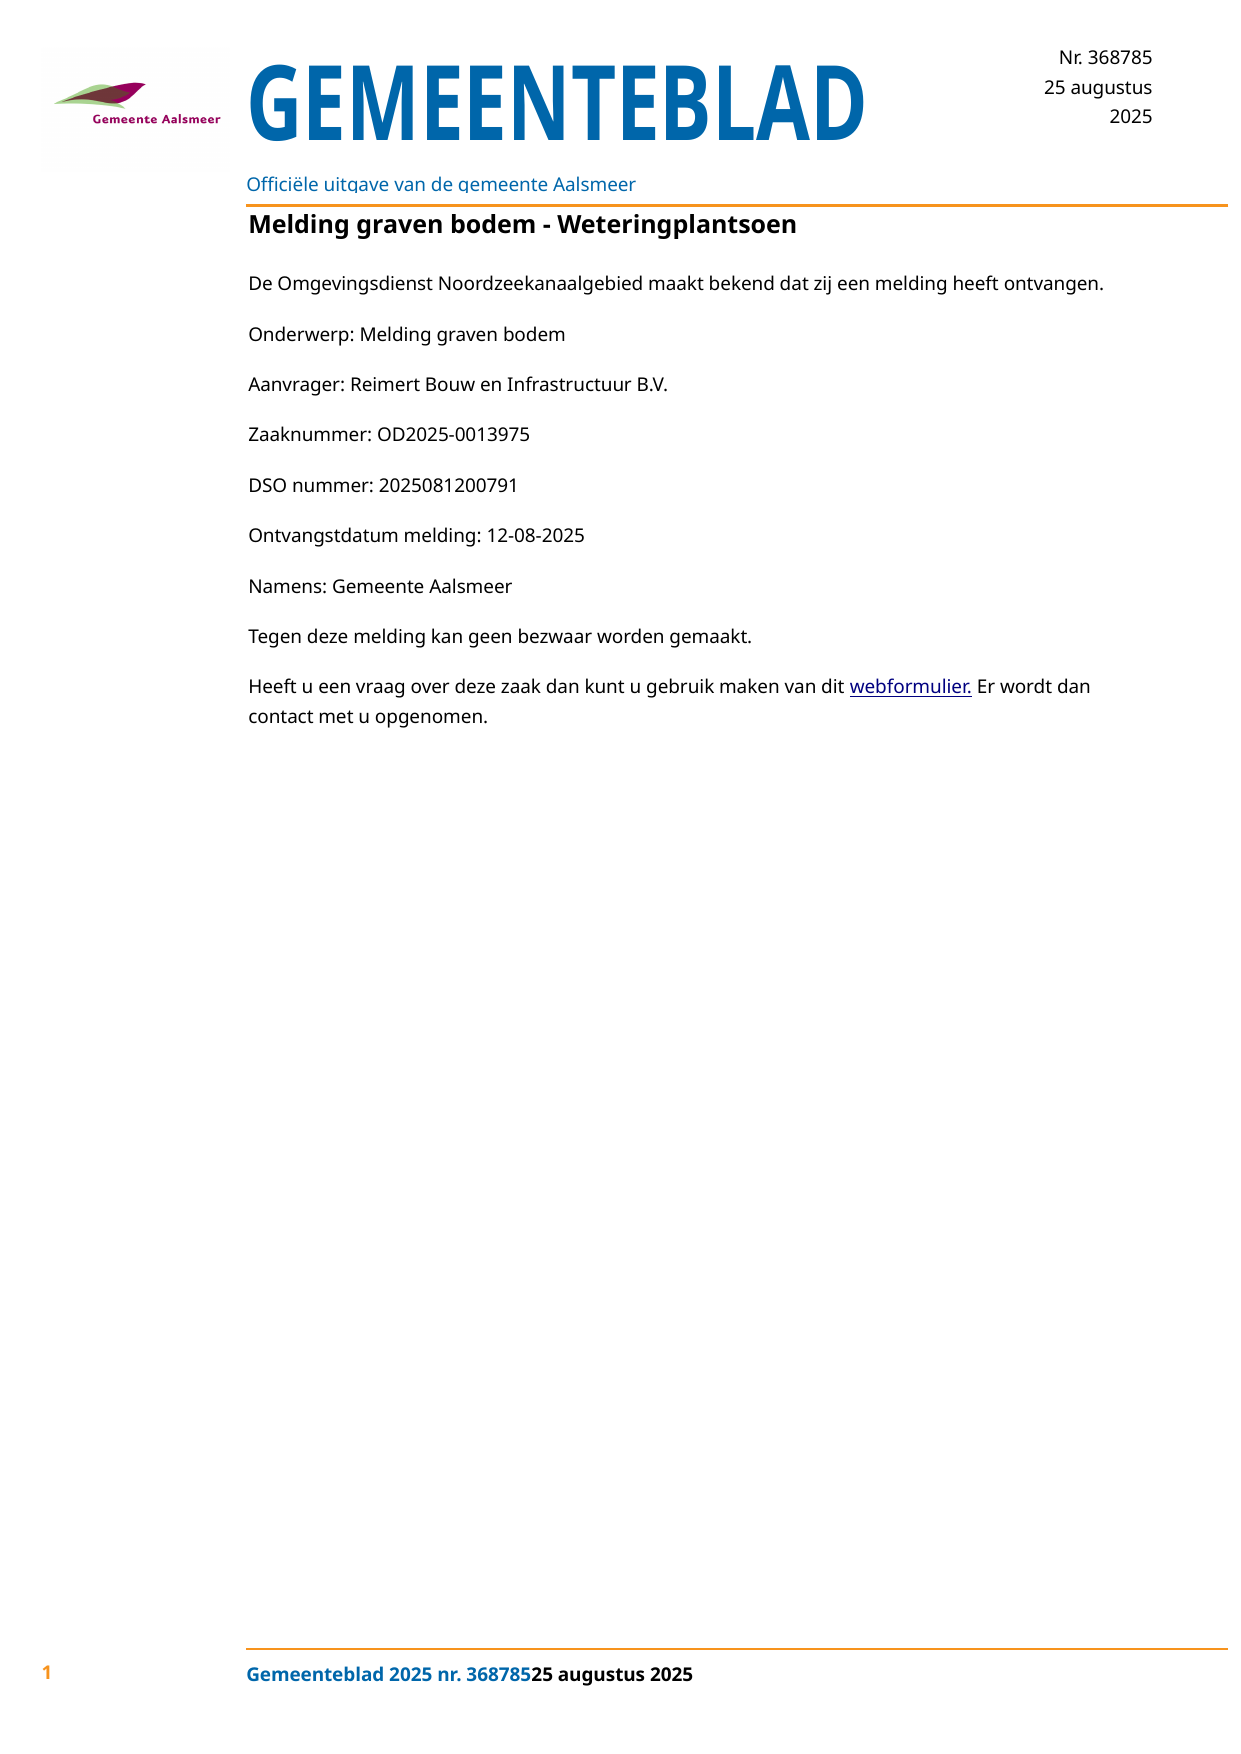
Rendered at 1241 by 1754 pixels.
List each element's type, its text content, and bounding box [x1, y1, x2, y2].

text Onderwerp: Melding graven bodem [248, 321, 1152, 346]
text DSO nummer: 2025081200791 [248, 472, 1152, 498]
text Zaaknummer: OD2025-0013975 [248, 422, 1152, 447]
text Heeft u een vraag over deze zaak dan kunt u gebruik maken van dit webformulier. Er wordt dan contact met u opgenomen. [248, 674, 1152, 729]
picture [41, 47, 231, 172]
text Tegen deze melding kan geen bezwaar worden gemaakt. [248, 623, 1152, 649]
text Melding graven bodem - Weteringplantsoen [248, 207, 1152, 241]
text Ontvangstdatum melding: 12-08-2025 [248, 522, 1152, 548]
text De Omgevingsdienst Noordzeekanaalgebied maakt bekend dat zij een melding heeft ontvangen. [248, 270, 1152, 296]
text Namens: Gemeente Aalsmeer [248, 573, 1152, 598]
text Aanvrager: Reimert Bouw en Infrastructuur B.V. [248, 371, 1152, 397]
